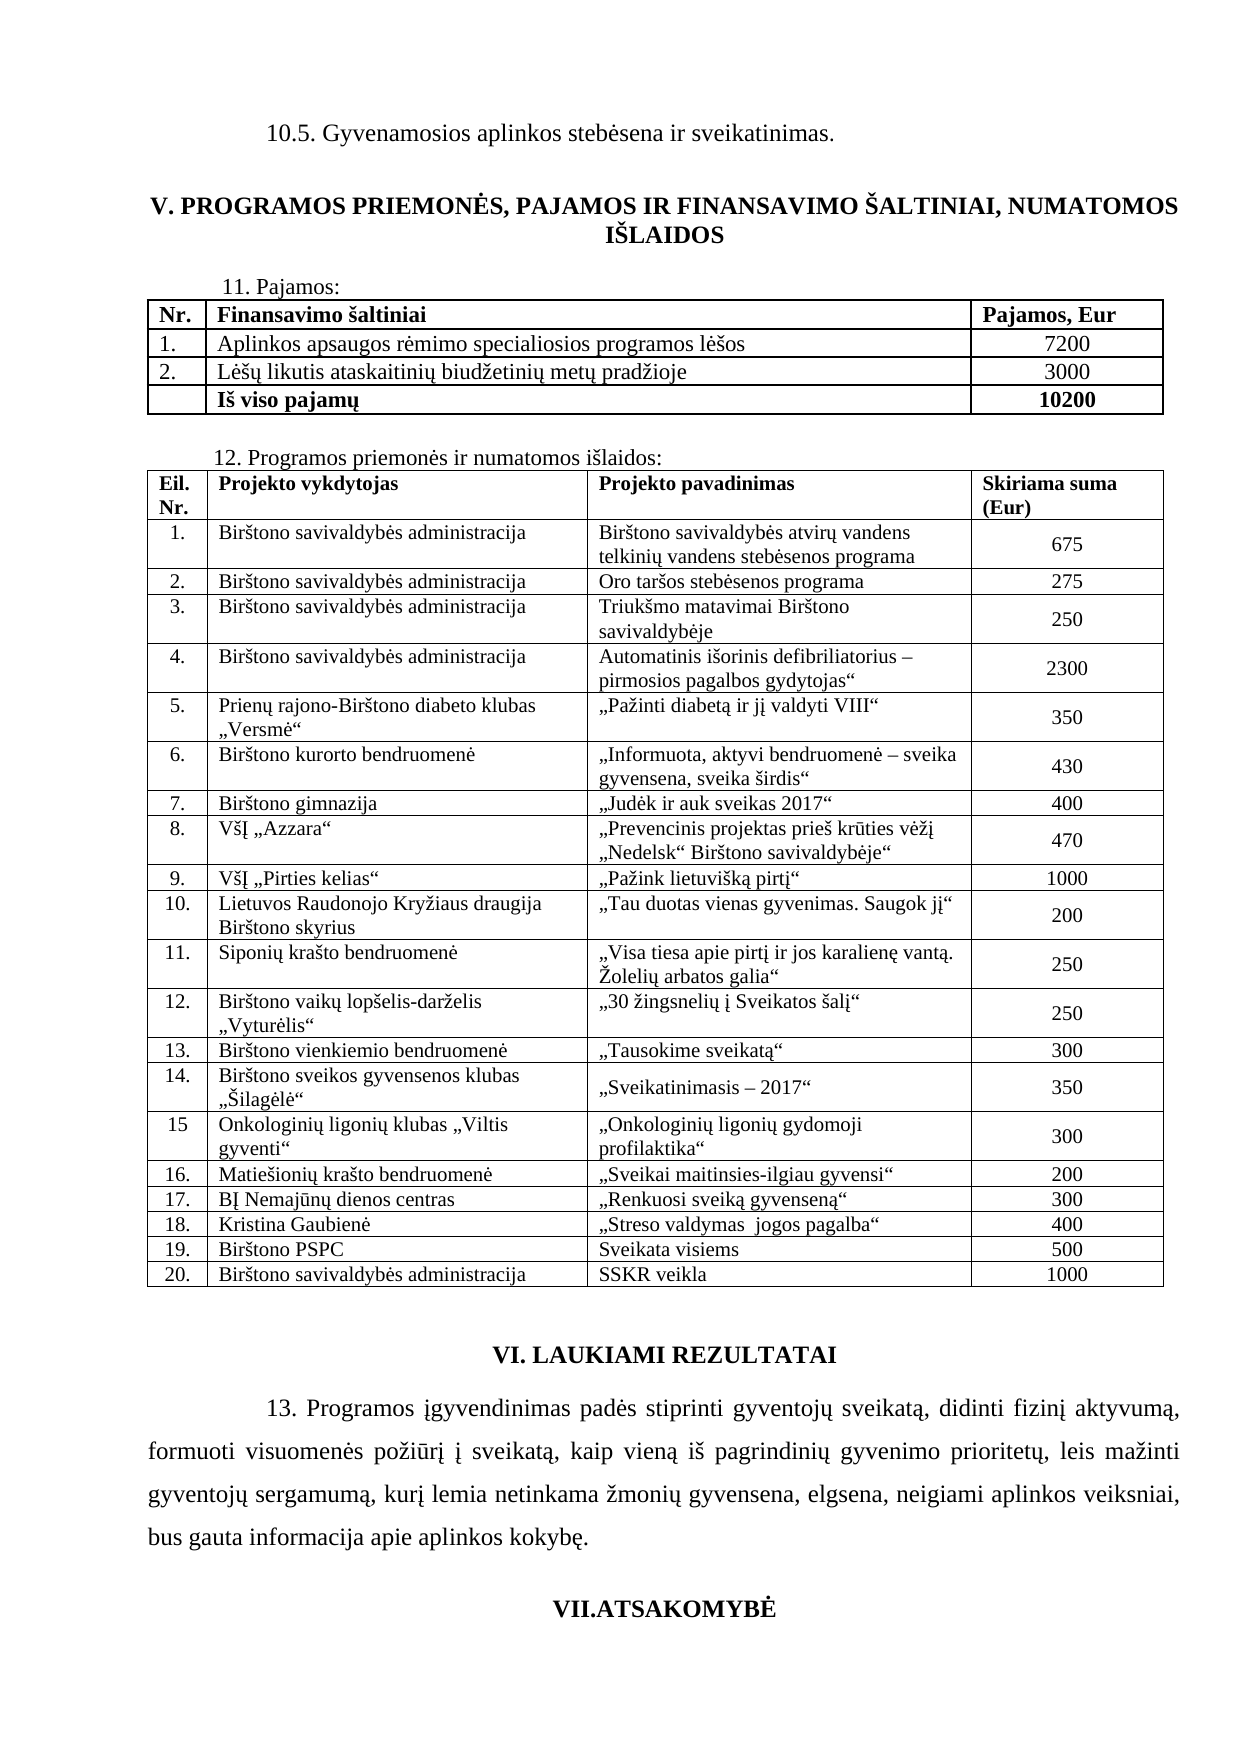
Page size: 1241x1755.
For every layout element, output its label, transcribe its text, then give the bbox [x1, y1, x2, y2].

table_cell Automatinis išorinis defibriliatorius – pirmosios pagalbos gydytojas“ [588, 644, 971, 692]
table_cell „Pažink lietuvišką pirtį“ [588, 865, 971, 889]
table_cell Lėšų likutis ataskaitinių biudžetinių metų pradžioje [207, 358, 970, 384]
table_cell 16. [148, 1161, 207, 1186]
table_cell Birštono sveikos gyvensenos klubas „Šilagėlė“ [208, 1063, 587, 1111]
table_header Pajamos, Eur [972, 301, 1162, 327]
table_cell Oro taršos stebėsenos programa [588, 569, 971, 593]
table_cell 675 [972, 520, 1163, 568]
table_cell Onkologinių ligonių klubas „Viltis gyventi“ [208, 1112, 587, 1160]
table_cell Lietuvos Raudonojo Kryžiaus draugija Birštono skyrius [208, 891, 587, 939]
table_cell 500 [972, 1237, 1163, 1261]
table_cell Aplinkos apsaugos rėmimo specialiosios programos lėšos [207, 330, 970, 356]
table_cell Birštono savivaldybės administracija [208, 1262, 587, 1286]
table_cell 1000 [972, 1262, 1163, 1286]
table_cell „Judėk ir auk sveikas 2017“ [588, 791, 971, 815]
table_cell 20. [148, 1262, 207, 1286]
table_cell 6. [148, 742, 207, 790]
table_cell VšĮ „Pirties kelias“ [208, 865, 587, 889]
table_cell BĮ Nemajūnų dienos centras [208, 1187, 587, 1211]
table_cell 1. [149, 330, 205, 356]
table_cell 12. [148, 989, 207, 1037]
table_cell 2. [149, 358, 205, 384]
table_cell SSKR veikla [588, 1262, 971, 1286]
table_cell „Tausokime sveikatą“ [588, 1038, 971, 1062]
text VII.ATSAKOMYBĖ [148, 1594, 1181, 1623]
table_cell 5. [148, 693, 207, 741]
table_cell Birštono savivaldybės administracija [208, 520, 587, 568]
table_cell Birštono vienkiemio bendruomenė [208, 1038, 587, 1062]
table_cell „Visa tiesa apie pirtį ir jos karalienę vantą. Žolelių arbatos galia“ [588, 940, 971, 988]
table_cell 14. [148, 1063, 207, 1111]
table_cell „Sveikatinimasis – 2017“ [588, 1063, 971, 1111]
table_cell 470 [972, 816, 1163, 864]
table_cell Birštono gimnazija [208, 791, 587, 815]
table_cell Birštono vaikų lopšelis-darželis „Vyturėlis“ [208, 989, 587, 1037]
table_cell 400 [972, 1212, 1163, 1236]
table_cell Matiešionių krašto bendruomenė [208, 1161, 587, 1186]
table_cell „Streso valdymas jogos pagalba“ [588, 1212, 971, 1236]
table_cell [149, 386, 205, 413]
text 12. Programos priemonės ir numatomos išlaidos: [148, 444, 1181, 470]
table_cell 10200 [972, 386, 1162, 413]
table_cell Triukšmo matavimai Birštono savivaldybėje [588, 595, 971, 643]
table_cell 7200 [972, 330, 1162, 356]
table_cell Sveikata visiems [588, 1237, 971, 1261]
table_cell 19. [148, 1237, 207, 1261]
table_cell „Tau duotas vienas gyvenimas. Saugok jį“ [588, 891, 971, 939]
text 11. Pajamos: [148, 273, 1181, 299]
table_cell 200 [972, 891, 1163, 939]
table_cell Birštono savivaldybės atvirų vandens telkinių vandens stebėsenos programa [588, 520, 971, 568]
text 10.5. Gyvenamosios aplinkos stebėsena ir sveikatinimas. [148, 118, 1181, 148]
table_cell 3. [148, 595, 207, 643]
table_cell 15 [148, 1112, 207, 1160]
table_cell Birštono savivaldybės administracija [208, 595, 587, 643]
table_cell 18. [148, 1212, 207, 1236]
table_cell 1. [148, 520, 207, 568]
table_cell „Pažinti diabetą ir jį valdyti VIII“ [588, 693, 971, 741]
table_cell 4. [148, 644, 207, 692]
table_cell Birštono PSPC [208, 1237, 587, 1261]
table_cell Siponių krašto bendruomenė [208, 940, 587, 988]
table_cell 10. [148, 891, 207, 939]
table_cell 17. [148, 1187, 207, 1211]
table_cell 430 [972, 742, 1163, 790]
table_cell „Prevencinis projektas prieš krūties vėžį „Nedelsk“ Birštono savivaldybėje“ [588, 816, 971, 864]
table_cell 1000 [972, 865, 1163, 889]
table_cell Birštono kurorto bendruomenė [208, 742, 587, 790]
table_cell 9. [148, 865, 207, 889]
table_cell Prienų rajono-Birštono diabeto klubas „Versmė“ [208, 693, 587, 741]
table_cell „Renkuosi sveiką gyvenseną“ [588, 1187, 971, 1211]
table_cell 300 [972, 1187, 1163, 1211]
table_cell „30 žingsnelių į Sveikatos šalį“ [588, 989, 971, 1037]
table_cell 2. [148, 569, 207, 593]
table_cell VšĮ „Azzara“ [208, 816, 587, 864]
table_cell 300 [972, 1112, 1163, 1160]
table_cell 13. [148, 1038, 207, 1062]
table_cell 2300 [972, 644, 1163, 692]
table_header Projekto pavadinimas [588, 471, 971, 519]
table_cell 300 [972, 1038, 1163, 1062]
table_cell 400 [972, 791, 1163, 815]
table_cell 7. [148, 791, 207, 815]
text V. PROGRAMOS PRIEMONĖS, PAJAMOS IR FINANSAVIMO ŠALTINIAI, NUMATOMOS IŠLAIDOS [148, 191, 1181, 249]
table_cell „Sveikai maitinsies-ilgiau gyvensi“ [588, 1161, 971, 1186]
table_cell Birštono savivaldybės administracija [208, 569, 587, 593]
table_cell Iš viso pajamų [207, 386, 970, 413]
table_header Finansavimo šaltiniai [207, 301, 970, 327]
table_cell 275 [972, 569, 1163, 593]
table_cell 250 [972, 940, 1163, 988]
table_cell 8. [148, 816, 207, 864]
table_cell 250 [972, 989, 1163, 1037]
table_cell „Informuota, aktyvi bendruomenė – sveika gyvensena, sveika širdis“ [588, 742, 971, 790]
table_header Nr. [149, 301, 205, 327]
table_cell Birštono savivaldybės administracija [208, 644, 587, 692]
table_header Projekto vykdytojas [208, 471, 587, 519]
table_cell 11. [148, 940, 207, 988]
table_cell Kristina Gaubienė [208, 1212, 587, 1236]
table_header Eil. Nr. [148, 471, 207, 519]
table_cell 350 [972, 693, 1163, 741]
table_cell 200 [972, 1161, 1163, 1186]
text 13. Programos įgyvendinimas padės stiprinti gyventojų sveikatą, didinti fizinį aktyvumą, formuoti visuomenės požiūrį į sveikatą, kaip vieną iš pagrindinių gyvenimo prioritetų, leis mažinti gyventojų sergamumą, kurį lemia netinkama žmonių gyvensena, elgsena, neigiami aplinkos veiksniai, bus gauta informacija apie aplinkos kokybę. [148, 1393, 1181, 1551]
table_cell 250 [972, 595, 1163, 643]
table_cell 350 [972, 1063, 1163, 1111]
text VI. LAUKIAMI REZULTATAI [148, 1340, 1181, 1368]
table_header Skiriama suma (Eur) [972, 471, 1163, 519]
table_cell 3000 [972, 358, 1162, 384]
table_cell „Onkologinių ligonių gydomoji profilaktika“ [588, 1112, 971, 1160]
